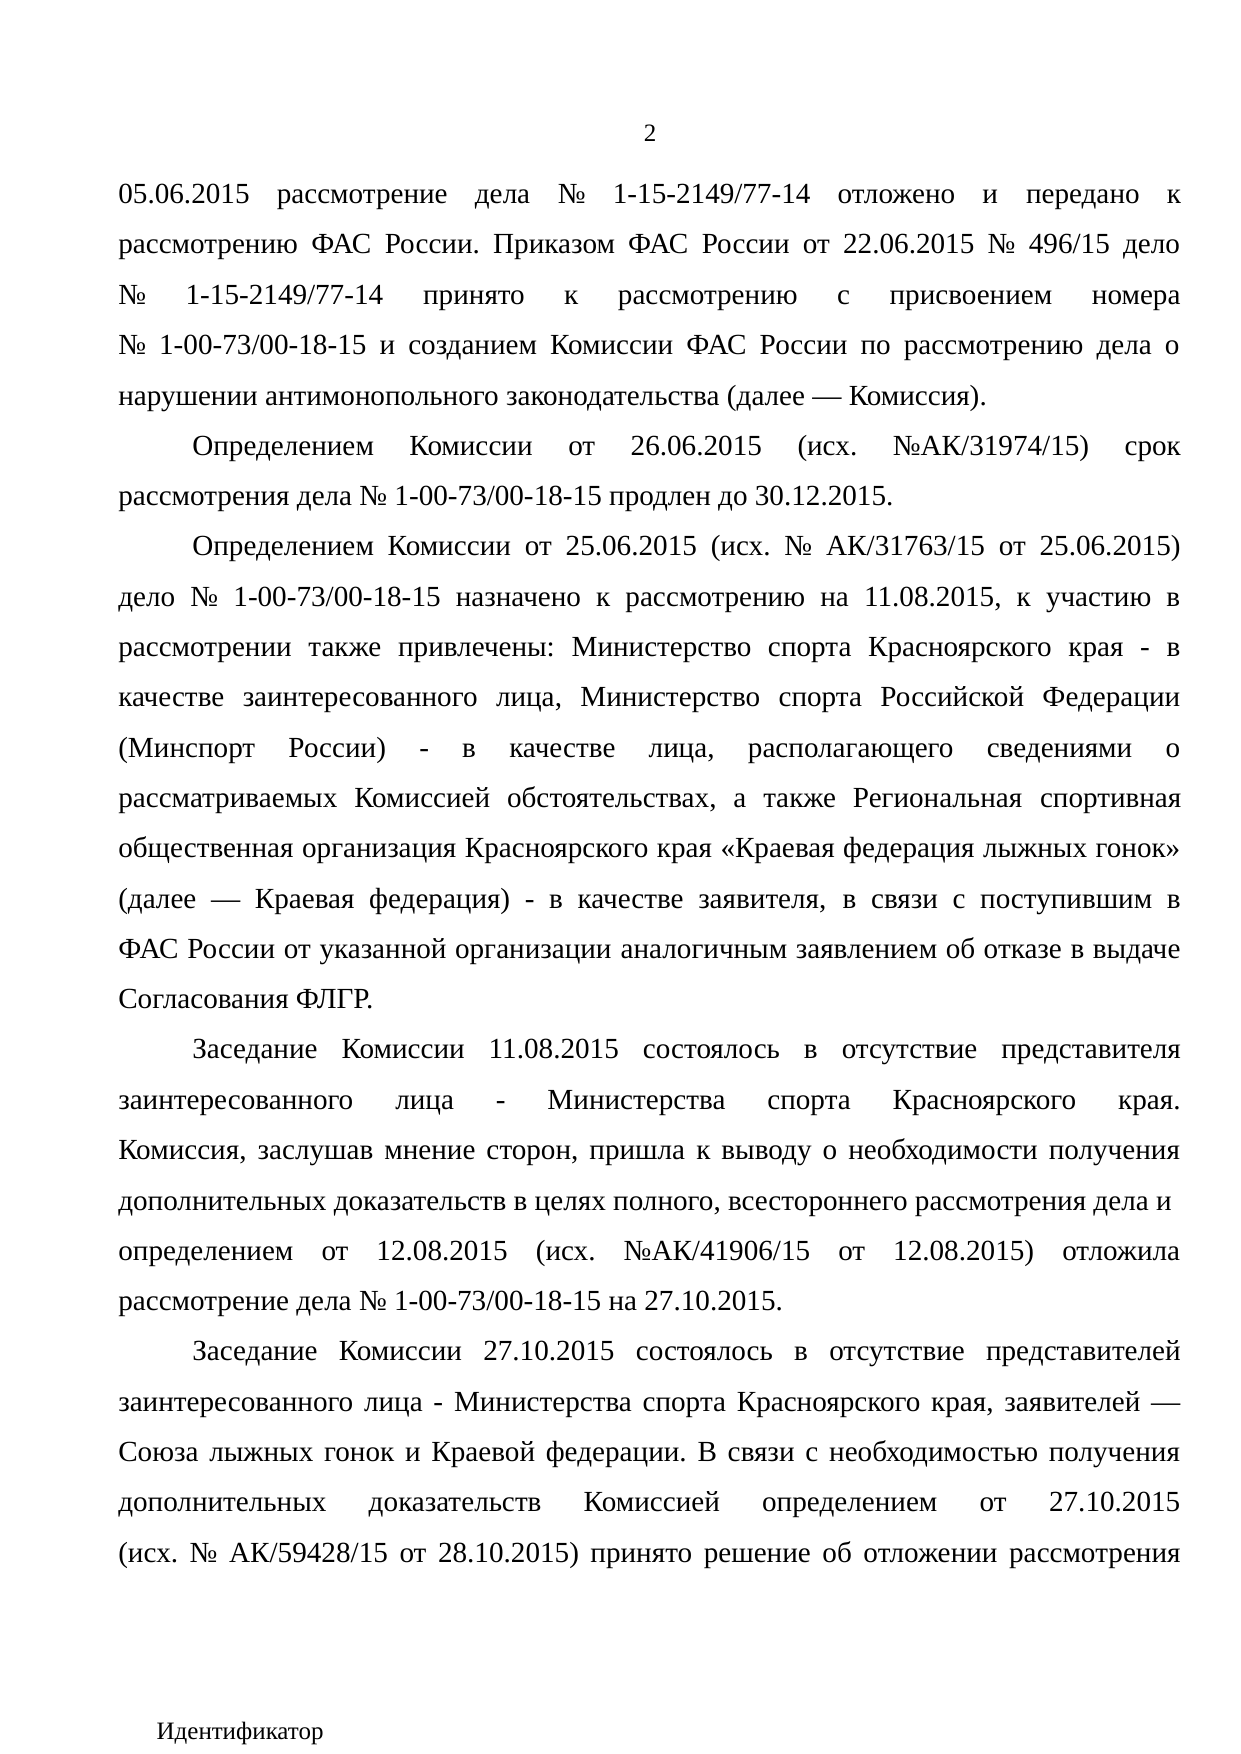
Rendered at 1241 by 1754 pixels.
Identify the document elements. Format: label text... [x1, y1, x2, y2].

text определением от 12.08.2015 (исх. №АК/41906/15 от 12.08.2015) отложила рассмотрение дела № 1-00-73/00-18-15 на 27.10.2015. [118, 1233, 1181, 1317]
text Заседание Комиссии 27.10.2015 состоялось в отсутствие представителей заинтересованного лица - Министерства спорта Красноярского края, заявителей — Союза лыжных гонок и Краевой федерации. В связи с необходимостью получения дополнительных доказательств Комиссией определением от 27.10.2015 (исх. № АК/59428/15 от 28.10.2015) принято решение об отложении рассмотрения [118, 1333, 1181, 1568]
text Заседание Комиссии 11.08.2015 состоялось в отсутствие представителя заинтересованного лица - Министерства спорта Красноярского края. Комиссия, заслушав мнение сторон, пришла к выводу о необходимости получения дополнительных доказательств в целях полного, всестороннего рассмотрения дела и [118, 1032, 1181, 1216]
text 05.06.2015 рассмотрение дела № 1-15-2149/77-14 отложено и передано к рассмотрению ФАС России. Приказом ФАС России от 22.06.2015 № 496/15 дело № 1-15-2149/77-14 принято к рассмотрению с присвоением номера № 1-00-73/00-18-15 и созданием Комиссии ФАС России по рассмотрению дела о нарушении антимонопольного законодательства (далее — Комиссия). [118, 176, 1181, 411]
text Определением Комиссии от 25.06.2015 (исх. № АК/31763/15 от 25.06.2015) дело № 1-00-73/00-18-15 назначено к рассмотрению на 11.08.2015, к участию в рассмотрении также привлечены: Министерство спорта Красноярского края - в качестве заинтересованного лица, Министерство спорта Российской Федерации (Минспорт России) - в качестве лица, располагающего сведениями о рассматриваемых Комиссией обстоятельствах, а также Региональная спортивная общественная организация Красноярского края «Краевая федерация лыжных гонок» (далее — Краевая федерация) - в качестве заявителя, в связи с поступившим в ФАС России от указанной организации аналогичным заявлением об отказе в выдаче Согласования ФЛГР. [118, 528, 1181, 1015]
text Определением Комиссии от 26.06.2015 (исх. №АК/31974/15) срок рассмотрения дела № 1-00-73/00-18-15 продлен до 30.12.2015. [118, 428, 1181, 512]
